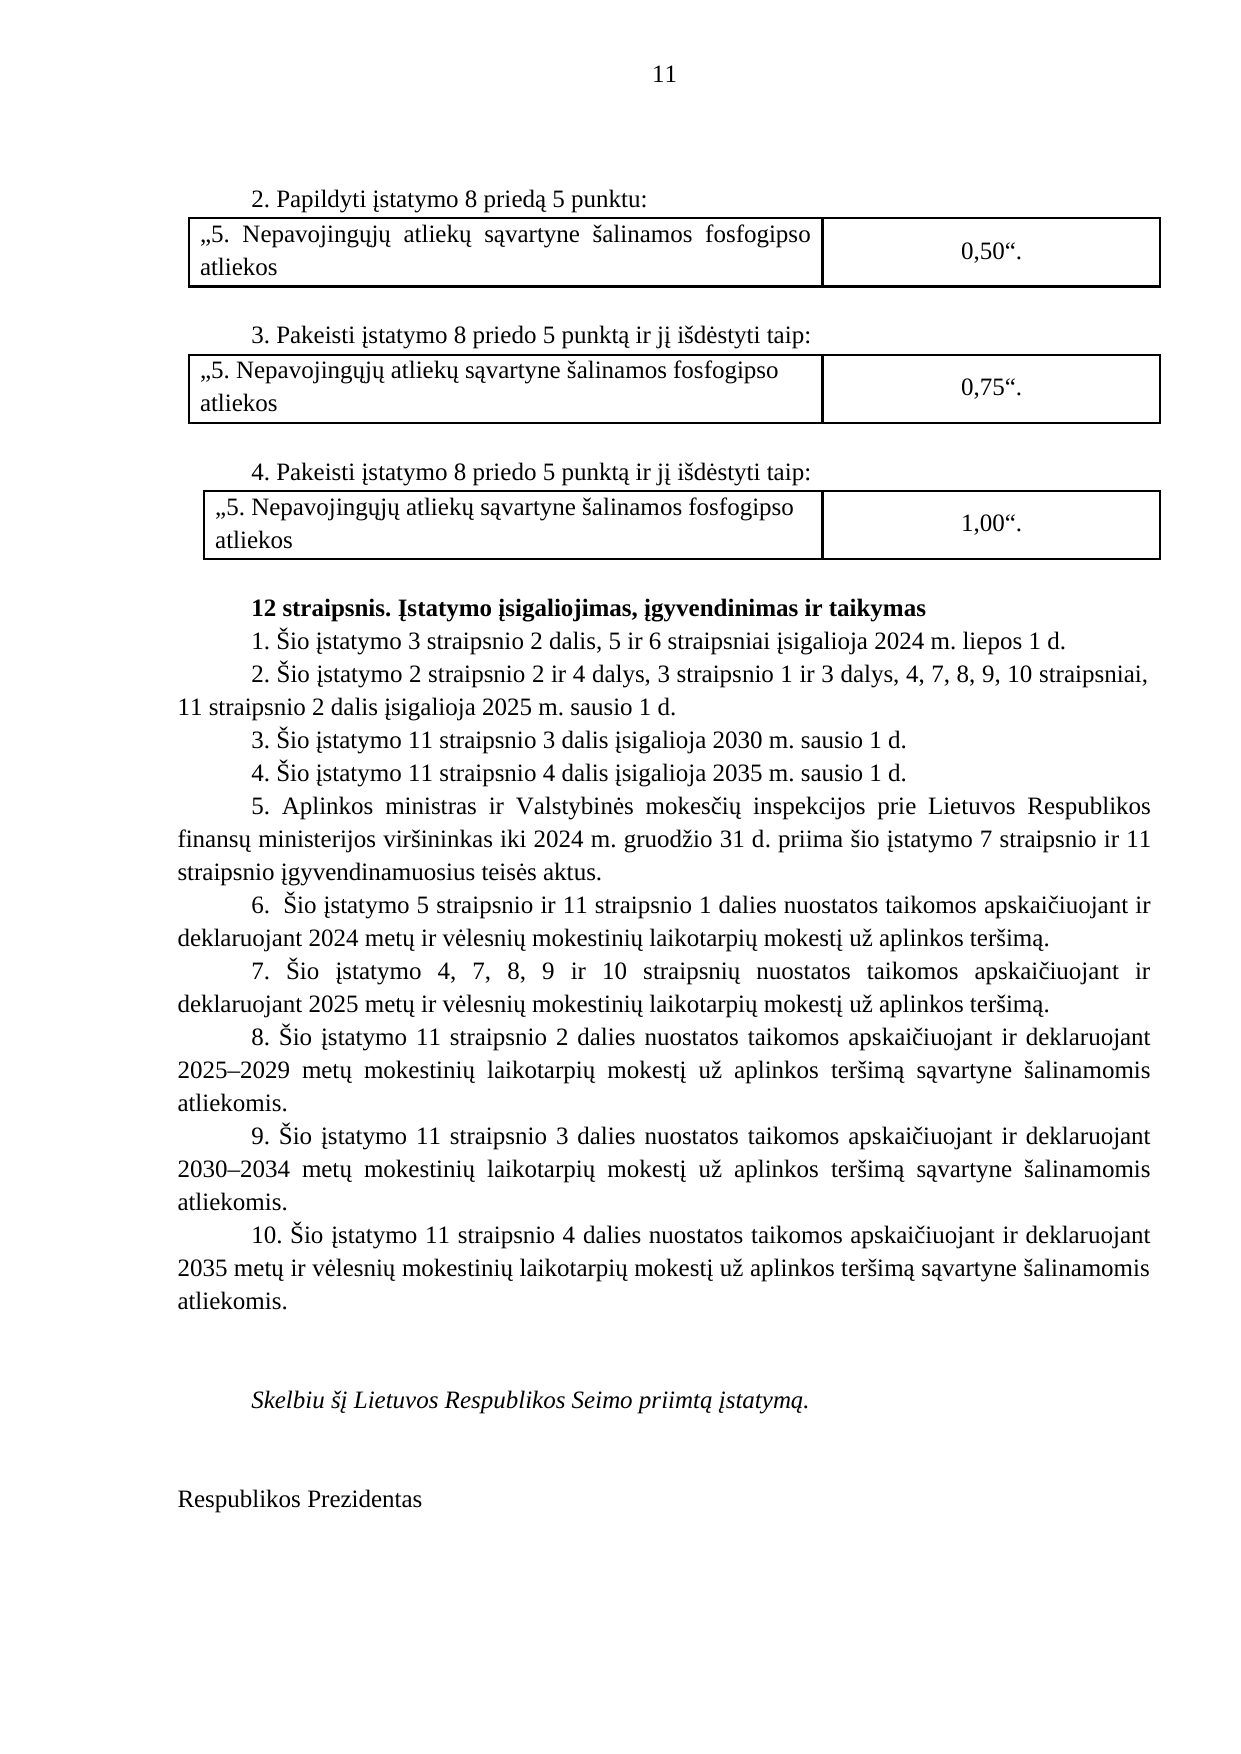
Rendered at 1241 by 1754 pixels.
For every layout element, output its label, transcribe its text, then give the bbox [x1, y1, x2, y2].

text 6. Šio įstatymo 5 straipsnio ir 11 straipsnio 1 dalies nuostatos taikomos apskaičiuojant ir deklaruojant 2024 metų ir vėlesnių mokestinių laikotarpių mokestį už aplinkos teršimą. [177, 890, 1151, 952]
text 4. Pakeisti įstatymo 8 priedo 5 punktą ir jį išdėstyti taip: [177, 457, 1151, 485]
text Skelbiu šį Lietuvos Respublikos Seimo priimtą įstatymą. [177, 1385, 1151, 1414]
text 12 straipsnis. Įstatymo įsigaliojimas, įgyvendinimas ir taikymas [177, 593, 1151, 622]
text 3. Pakeisti įstatymo 8 priedo 5 punktą ir jį išdėstyti taip: [177, 320, 1151, 349]
table_header „5. Nepavojingųjų atliekų sąvartyne šalinamos fosfogipso atliekos [190, 356, 821, 422]
table_header „5. Nepavojingųjų atliekų sąvartyne šalinamos fosfogipso atliekos [205, 492, 821, 558]
text 2. Šio įstatymo 2 straipsnio 2 ir 4 dalys, 3 straipsnio 1 ir 3 dalys, 4, 7, 8, 9, 10 straipsniai, 11 straipsnio 2 dalis įsigalioja 2025 m. sausio 1 d. [177, 659, 1151, 721]
text 8. Šio įstatymo 11 straipsnio 2 dalies nuostatos taikomos apskaičiuojant ir deklaruojant 2025–2029 metų mokestinių laikotarpių mokestį už aplinkos teršimą sąvartyne šalinamomis atliekomis. [177, 1022, 1151, 1117]
text 3. Šio įstatymo 11 straipsnio 3 dalis įsigalioja 2030 m. sausio 1 d. [177, 725, 1151, 754]
table_header „5. Nepavojingųjų atliekų sąvartyne šalinamos fosfogipso atliekos [190, 219, 821, 285]
text 2. Papildyti įstatymo 8 priedą 5 punktu: [177, 184, 1151, 213]
text Respublikos Prezidentas [177, 1484, 1151, 1513]
text 1. Šio įstatymo 3 straipsnio 2 dalis, 5 ir 6 straipsniai įsigalioja 2024 m. liepos 1 d. [177, 626, 1151, 655]
table_header 0,75“. [824, 356, 1159, 422]
text 10. Šio įstatymo 11 straipsnio 4 dalies nuostatos taikomos apskaičiuojant ir deklaruojant 2035 metų ir vėlesnių mokestinių laikotarpių mokestį už aplinkos teršimą sąvartyne šalinamomis atliekomis. [177, 1220, 1151, 1315]
text 9. Šio įstatymo 11 straipsnio 3 dalies nuostatos taikomos apskaičiuojant ir deklaruojant 2030–2034 metų mokestinių laikotarpių mokestį už aplinkos teršimą sąvartyne šalinamomis atliekomis. [177, 1121, 1151, 1216]
text 5. Aplinkos ministras ir Valstybinės mokesčių inspekcijos prie Lietuvos Respublikos finansų ministerijos viršininkas iki 2024 m. gruodžio 31 d. priima šio įstatymo 7 straipsnio ir 11 straipsnio įgyvendinamuosius teisės aktus. [177, 791, 1151, 886]
text 4. Šio įstatymo 11 straipsnio 4 dalis įsigalioja 2035 m. sausio 1 d. [177, 758, 1151, 787]
table_header 0,50“. [824, 219, 1159, 285]
table_header 1,00“. [824, 492, 1159, 558]
text 7. Šio įstatymo 4, 7, 8, 9 ir 10 straipsnių nuostatos taikomos apskaičiuojant ir deklaruojant 2025 metų ir vėlesnių mokestinių laikotarpių mokestį už aplinkos teršimą. [177, 956, 1151, 1018]
